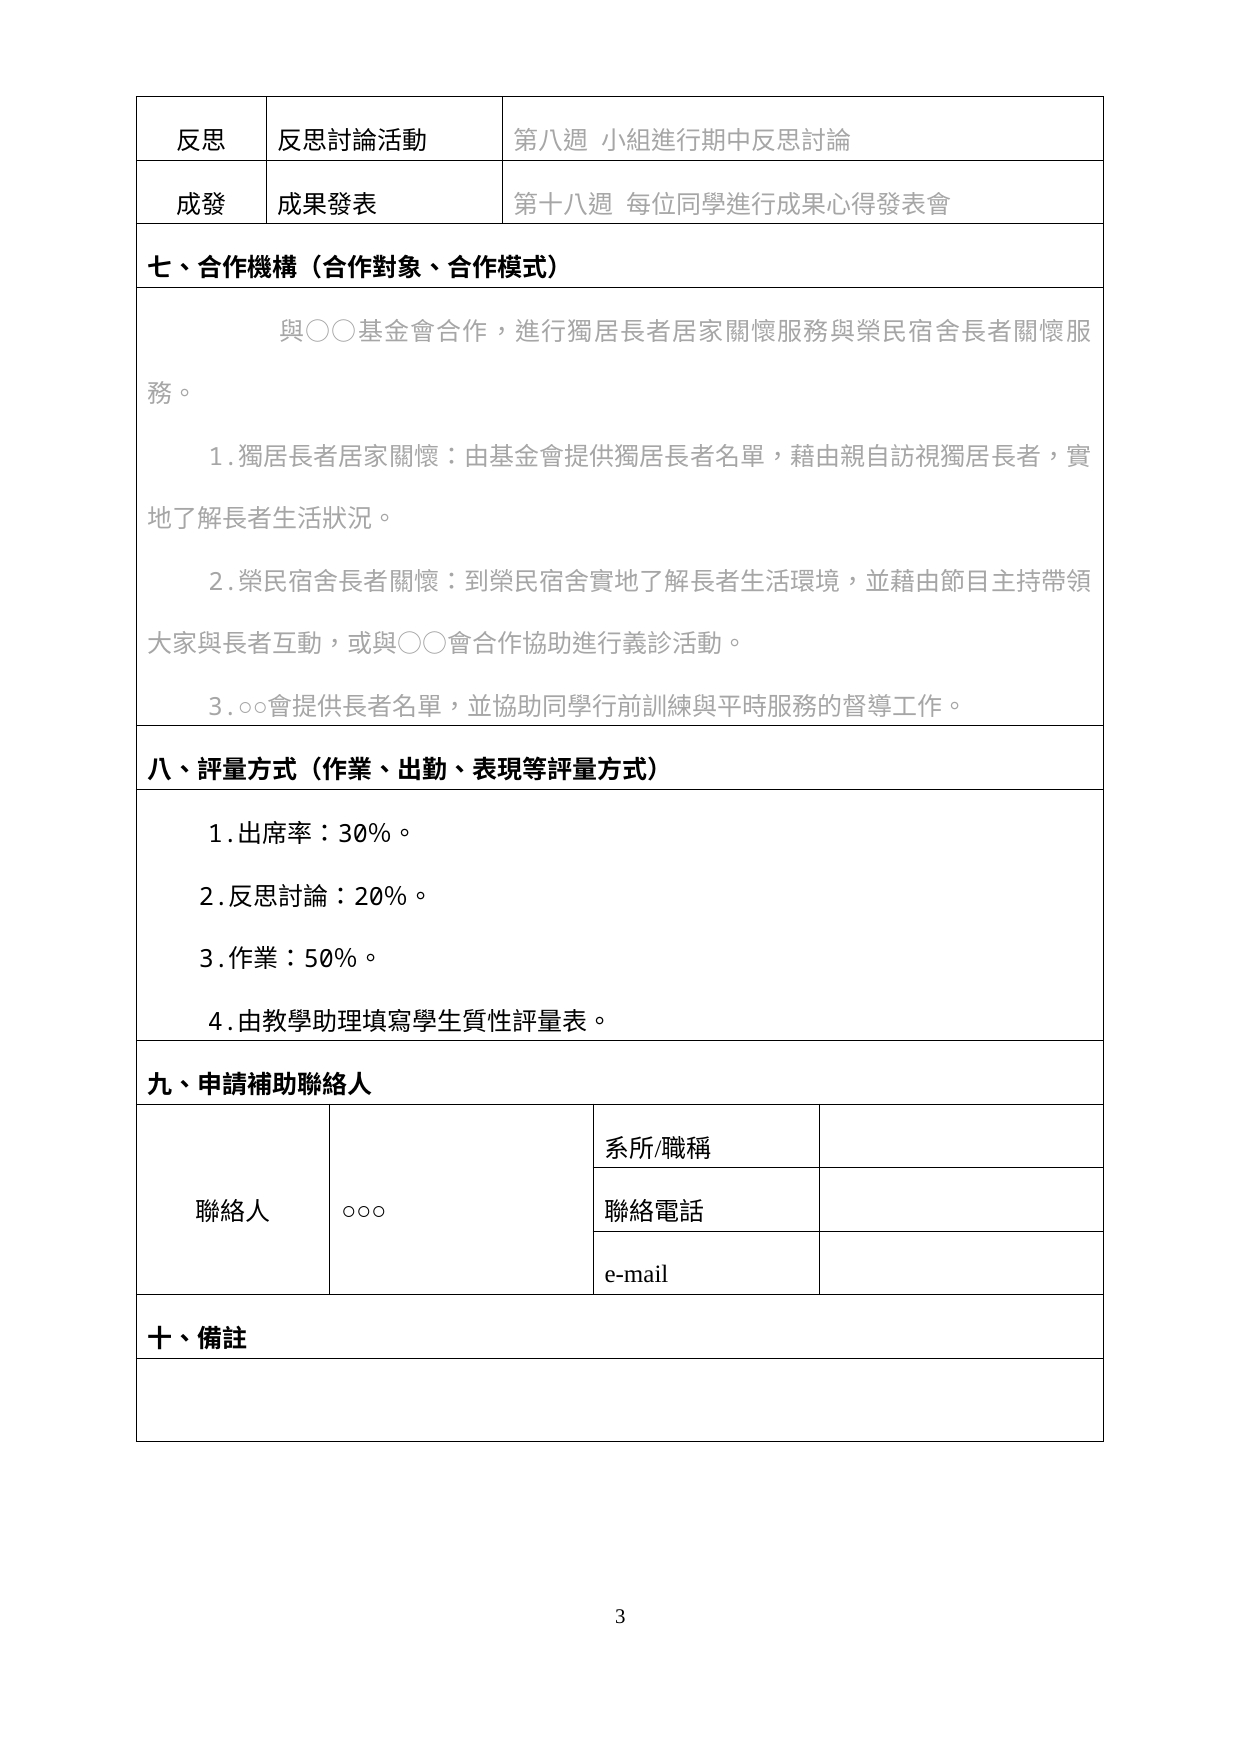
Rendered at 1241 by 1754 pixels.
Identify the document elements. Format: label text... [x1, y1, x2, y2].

table_cell 第十八週 每位同學進行成果心得發表會 [503, 161, 1103, 223]
table_cell 聯絡電話 [594, 1168, 819, 1231]
table_cell [820, 1105, 1103, 1167]
table_cell 聯絡人 [137, 1105, 329, 1294]
table_cell 十、備註 [137, 1295, 1103, 1358]
table_cell [137, 1359, 1103, 1441]
table_cell 反思 [137, 97, 266, 160]
table_cell e-mail [594, 1232, 819, 1294]
table_cell 反思討論活動 [267, 97, 502, 160]
table_cell [820, 1168, 1103, 1231]
table_cell 與○○基金會合作，進行獨居長者居家關懷服務與榮民宿舍長者關懷服務。 1.獨居長者居家關懷：由基金會提供獨居長者名單，藉由親自訪視獨居長者，實地了解長者生活狀況。 2.榮民宿舍長者關懷：到榮民宿舍實地了解長者生活環境，並藉由節目主持帶領大家與長者互動，或與○○會合作協助進行義診活動。 3.○○會提供長者名單，並協助同學行前訓練與平時服務的督導工作。 [137, 288, 1103, 725]
table_cell 七、合作機構（合作對象、合作模式） [137, 224, 1103, 287]
table_cell 成發 [137, 161, 266, 223]
table_cell [820, 1232, 1103, 1294]
table_cell 系所/職稱 [594, 1105, 819, 1167]
table_cell 第八週 小組進行期中反思討論 [503, 97, 1103, 160]
table_cell 九、申請補助聯絡人 [137, 1041, 1103, 1103]
table_cell 1.出席率：30％。 2.反思討論：20％。 3.作業：50％。 4.由教學助理填寫學生質性評量表。 [137, 790, 1103, 1040]
table_cell 成果發表 [267, 161, 502, 223]
table_cell ○○○ [330, 1105, 593, 1294]
table_cell 八、評量方式（作業、出勤、表現等評量方式） [137, 726, 1103, 789]
